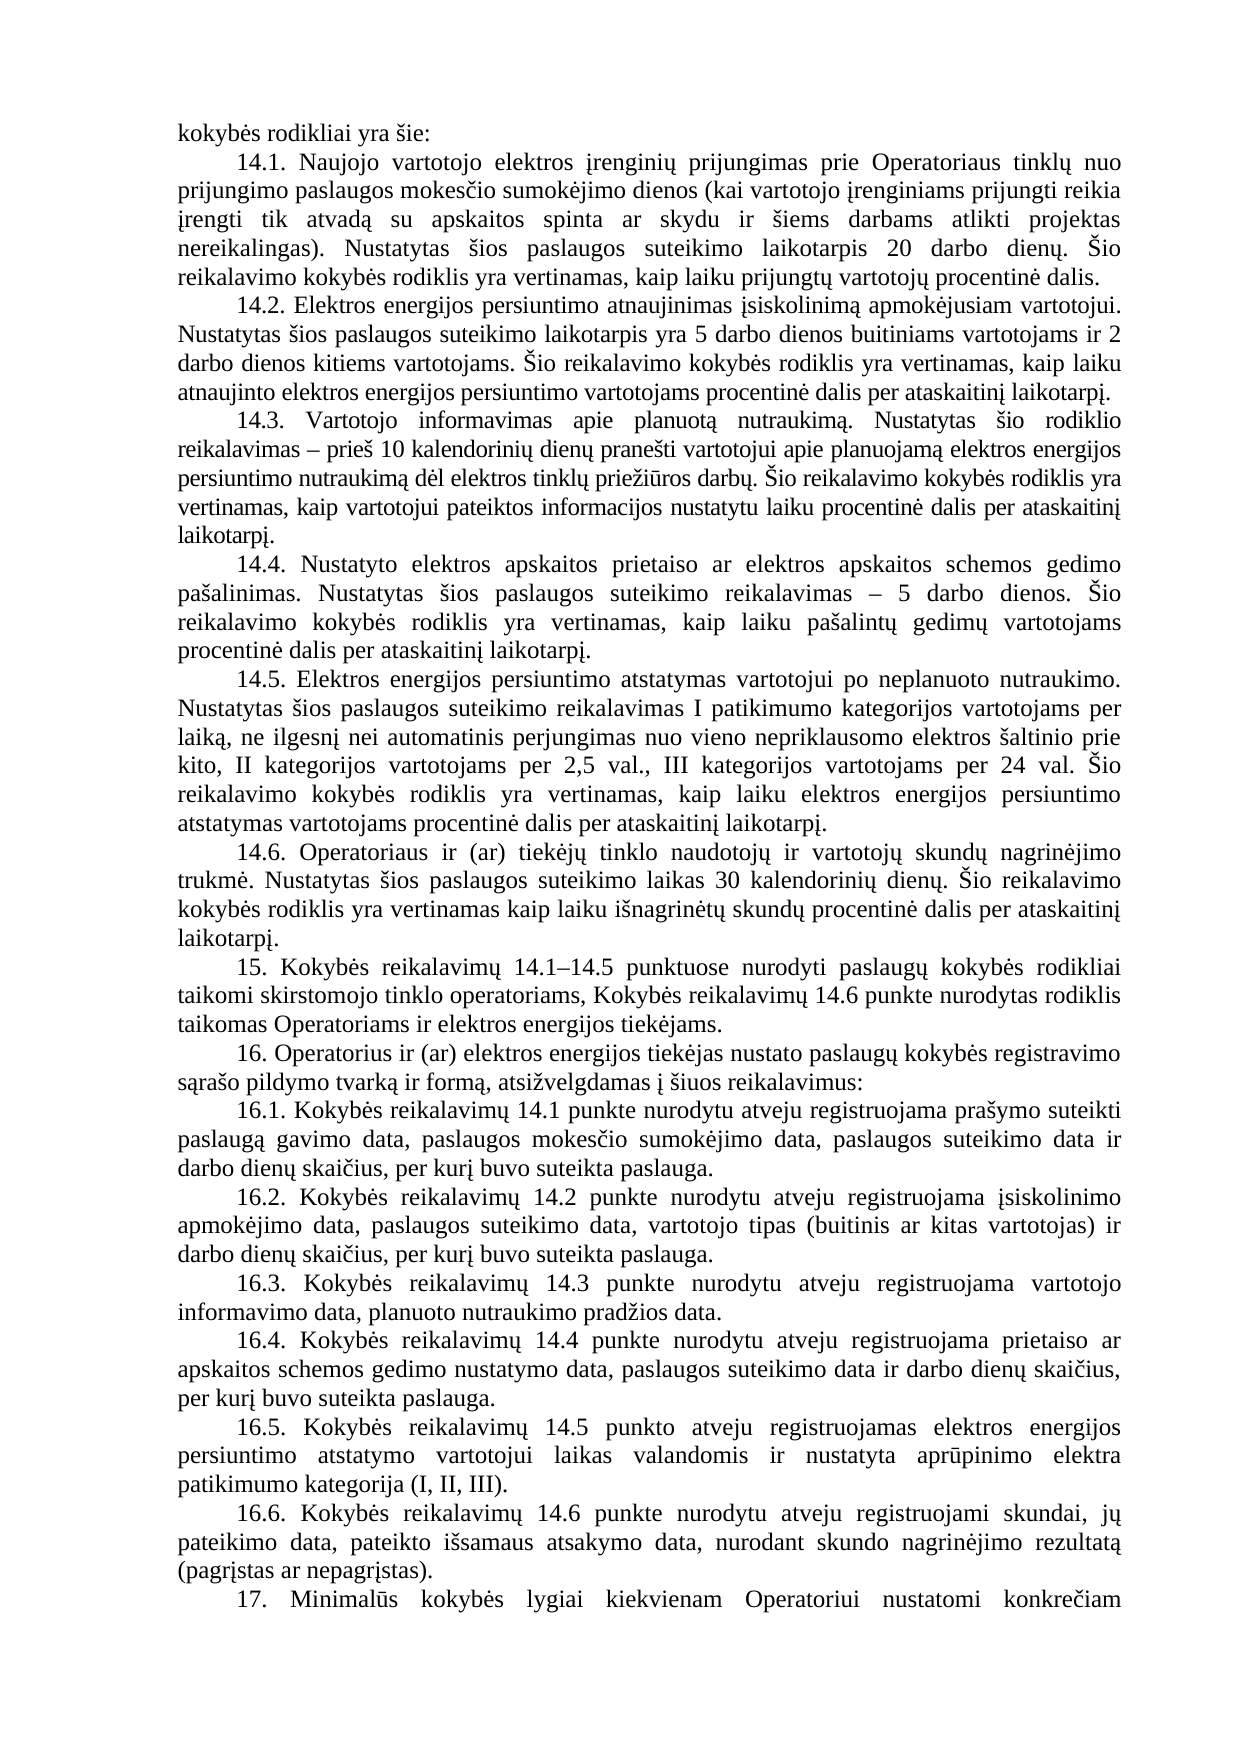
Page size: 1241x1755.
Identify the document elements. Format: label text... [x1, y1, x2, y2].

text 14.4. Nustatyto elektros apskaitos prietaiso ar elektros apskaitos schemos gedimo pašalinimas. Nustatytas šios paslaugos suteikimo reikalavimas – 5 darbo dienos. Šio reikalavimo kokybės rodiklis yra vertinamas, kaip laiku pašalintų gedimų vartotojams procentinė dalis per ataskaitinį laikotarpį. [177, 549, 1122, 664]
text 16.6. Kokybės reikalavimų 14.6 punkte nurodytu atveju registruojami skundai, jų pateikimo data, pateikto išsamaus atsakymo data, nurodant skundo nagrinėjimo rezultatą (pagrįstas ar nepagrįstas). [177, 1498, 1122, 1584]
text 14.1. Naujojo vartotojo elektros įrenginių prijungimas prie Operatoriaus tinklų nuo prijungimo paslaugos mokesčio sumokėjimo dienos (kai vartotojo įrenginiams prijungti reikia įrengti tik atvadą su apskaitos spinta ar skydu ir šiems darbams atlikti projektas nereikalingas). Nustatytas šios paslaugos suteikimo laikotarpis 20 darbo dienų. Šio reikalavimo kokybės rodiklis yra vertinamas, kaip laiku prijungtų vartotojų procentinė dalis. [177, 147, 1122, 291]
text 14.5. Elektros energijos persiuntimo atstatymas vartotojui po neplanuoto nutraukimo. Nustatytas šios paslaugos suteikimo reikalavimas I patikimumo kategorijos vartotojams per laiką, ne ilgesnį nei automatinis perjungimas nuo vieno nepriklausomo elektros šaltinio prie kito, II kategorijos vartotojams per 2,5 val., III kategorijos vartotojams per 24 val. Šio reikalavimo kokybės rodiklis yra vertinamas, kaip laiku elektros energijos persiuntimo atstatymas vartotojams procentinė dalis per ataskaitinį laikotarpį. [177, 664, 1122, 837]
text 16.4. Kokybės reikalavimų 14.4 punkte nurodytu atveju registruojama prietaiso ar apskaitos schemos gedimo nustatymo data, paslaugos suteikimo data ir darbo dienų skaičius, per kurį buvo suteikta paslauga. [177, 1326, 1122, 1412]
text 15. Kokybės reikalavimų 14.1–14.5 punktuose nurodyti paslaugų kokybės rodikliai taikomi skirstomojo tinklo operatoriams, Kokybės reikalavimų 14.6 punkte nurodytas rodiklis taikomas Operatoriams ir elektros energijos tiekėjams. [177, 952, 1122, 1038]
text 14.2. Elektros energijos persiuntimo atnaujinimas įsiskolinimą apmokėjusiam vartotojui. Nustatytas šios paslaugos suteikimo laikotarpis yra 5 darbo dienos buitiniams vartotojams ir 2 darbo dienos kitiems vartotojams. Šio reikalavimo kokybės rodiklis yra vertinamas, kaip laiku atnaujinto elektros energijos persiuntimo vartotojams procentinė dalis per ataskaitinį laikotarpį. [177, 291, 1122, 406]
text 14.6. Operatoriaus ir (ar) tiekėjų tinklo naudotojų ir vartotojų skundų nagrinėjimo trukmė. Nustatytas šios paslaugos suteikimo laikas 30 kalendorinių dienų. Šio reikalavimo kokybės rodiklis yra vertinamas kaip laiku išnagrinėtų skundų procentinė dalis per ataskaitinį laikotarpį. [177, 837, 1122, 952]
text 17. Minimalūs kokybės lygiai kiekvienam Operatoriui nustatomi konkrečiam [177, 1584, 1122, 1613]
text kokybės rodikliai yra šie: [177, 118, 1122, 147]
text 16.5. Kokybės reikalavimų 14.5 punkto atveju registruojamas elektros energijos persiuntimo atstatymo vartotojui laikas valandomis ir nustatyta aprūpinimo elektra patikimumo kategorija (I, II, III). [177, 1412, 1122, 1498]
text 16.1. Kokybės reikalavimų 14.1 punkte nurodytu atveju registruojama prašymo suteikti paslaugą gavimo data, paslaugos mokesčio sumokėjimo data, paslaugos suteikimo data ir darbo dienų skaičius, per kurį buvo suteikta paslauga. [177, 1096, 1122, 1182]
text 16.2. Kokybės reikalavimų 14.2 punkte nurodytu atveju registruojama įsiskolinimo apmokėjimo data, paslaugos suteikimo data, vartotojo tipas (buitinis ar kitas vartotojas) ir darbo dienų skaičius, per kurį buvo suteikta paslauga. [177, 1182, 1122, 1268]
text 16. Operatorius ir (ar) elektros energijos tiekėjas nustato paslaugų kokybės registravimo sąrašo pildymo tvarką ir formą, atsižvelgdamas į šiuos reikalavimus: [177, 1038, 1122, 1096]
text 14.3. Vartotojo informavimas apie planuotą nutraukimą. Nustatytas šio rodiklio reikalavimas – prieš 10 kalendorinių dienų pranešti vartotojui apie planuojamą elektros energijos persiuntimo nutraukimą dėl elektros tinklų priežiūros darbų. Šio reikalavimo kokybės rodiklis yra vertinamas, kaip vartotojui pateiktos informacijos nustatytu laiku procentinė dalis per ataskaitinį laikotarpį. [177, 406, 1122, 549]
text 16.3. Kokybės reikalavimų 14.3 punkte nurodytu atveju registruojama vartotojo informavimo data, planuoto nutraukimo pradžios data. [177, 1268, 1122, 1326]
